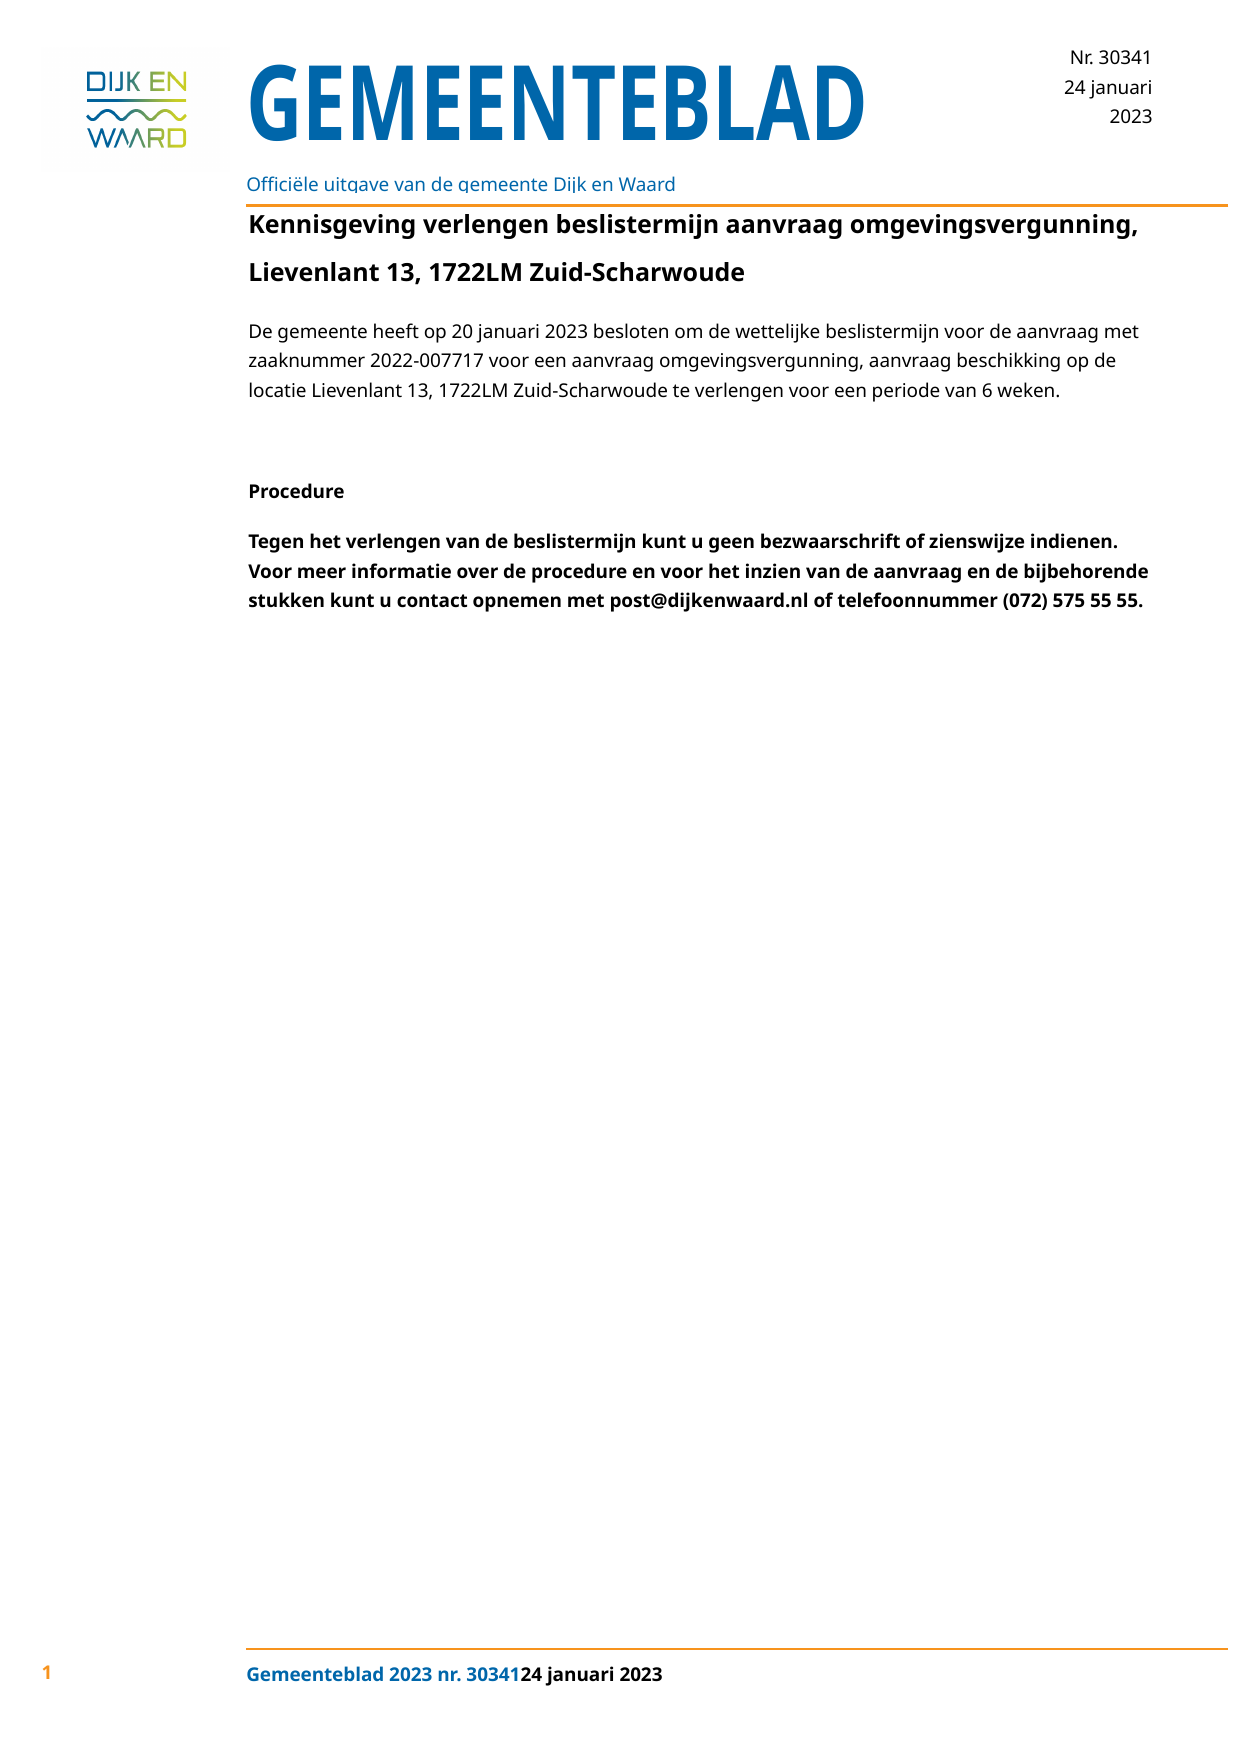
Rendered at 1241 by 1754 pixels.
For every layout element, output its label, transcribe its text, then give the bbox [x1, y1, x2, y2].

picture [41, 47, 231, 172]
text Kennisgeving verlengen beslistermijn aanvraag omgevingsvergunning, Lievenlant 13, 1722LM Zuid-Scharwoude [248, 207, 1152, 288]
text Procedure [248, 478, 1152, 504]
text Tegen het verlengen van de beslistermijn kunt u geen bezwaarschrift of zienswijze indienen. Voor meer informatie over de procedure en voor het inzien van de aanvraag en de bijbehorende stukken kunt u contact opnemen met post@dijkenwaard.nl of telefoonnummer (072) 575 55 55. [248, 528, 1152, 613]
text De gemeente heeft op 20 januari 2023 besloten om de wettelijke beslistermijn voor de aanvraag met zaaknummer 2022-007717 voor een aanvraag omgevingsvergunning, aanvraag beschikking op de locatie Lievenlant 13, 1722LM Zuid-Scharwoude te verlengen voor een periode van 6 weken. [248, 318, 1152, 403]
